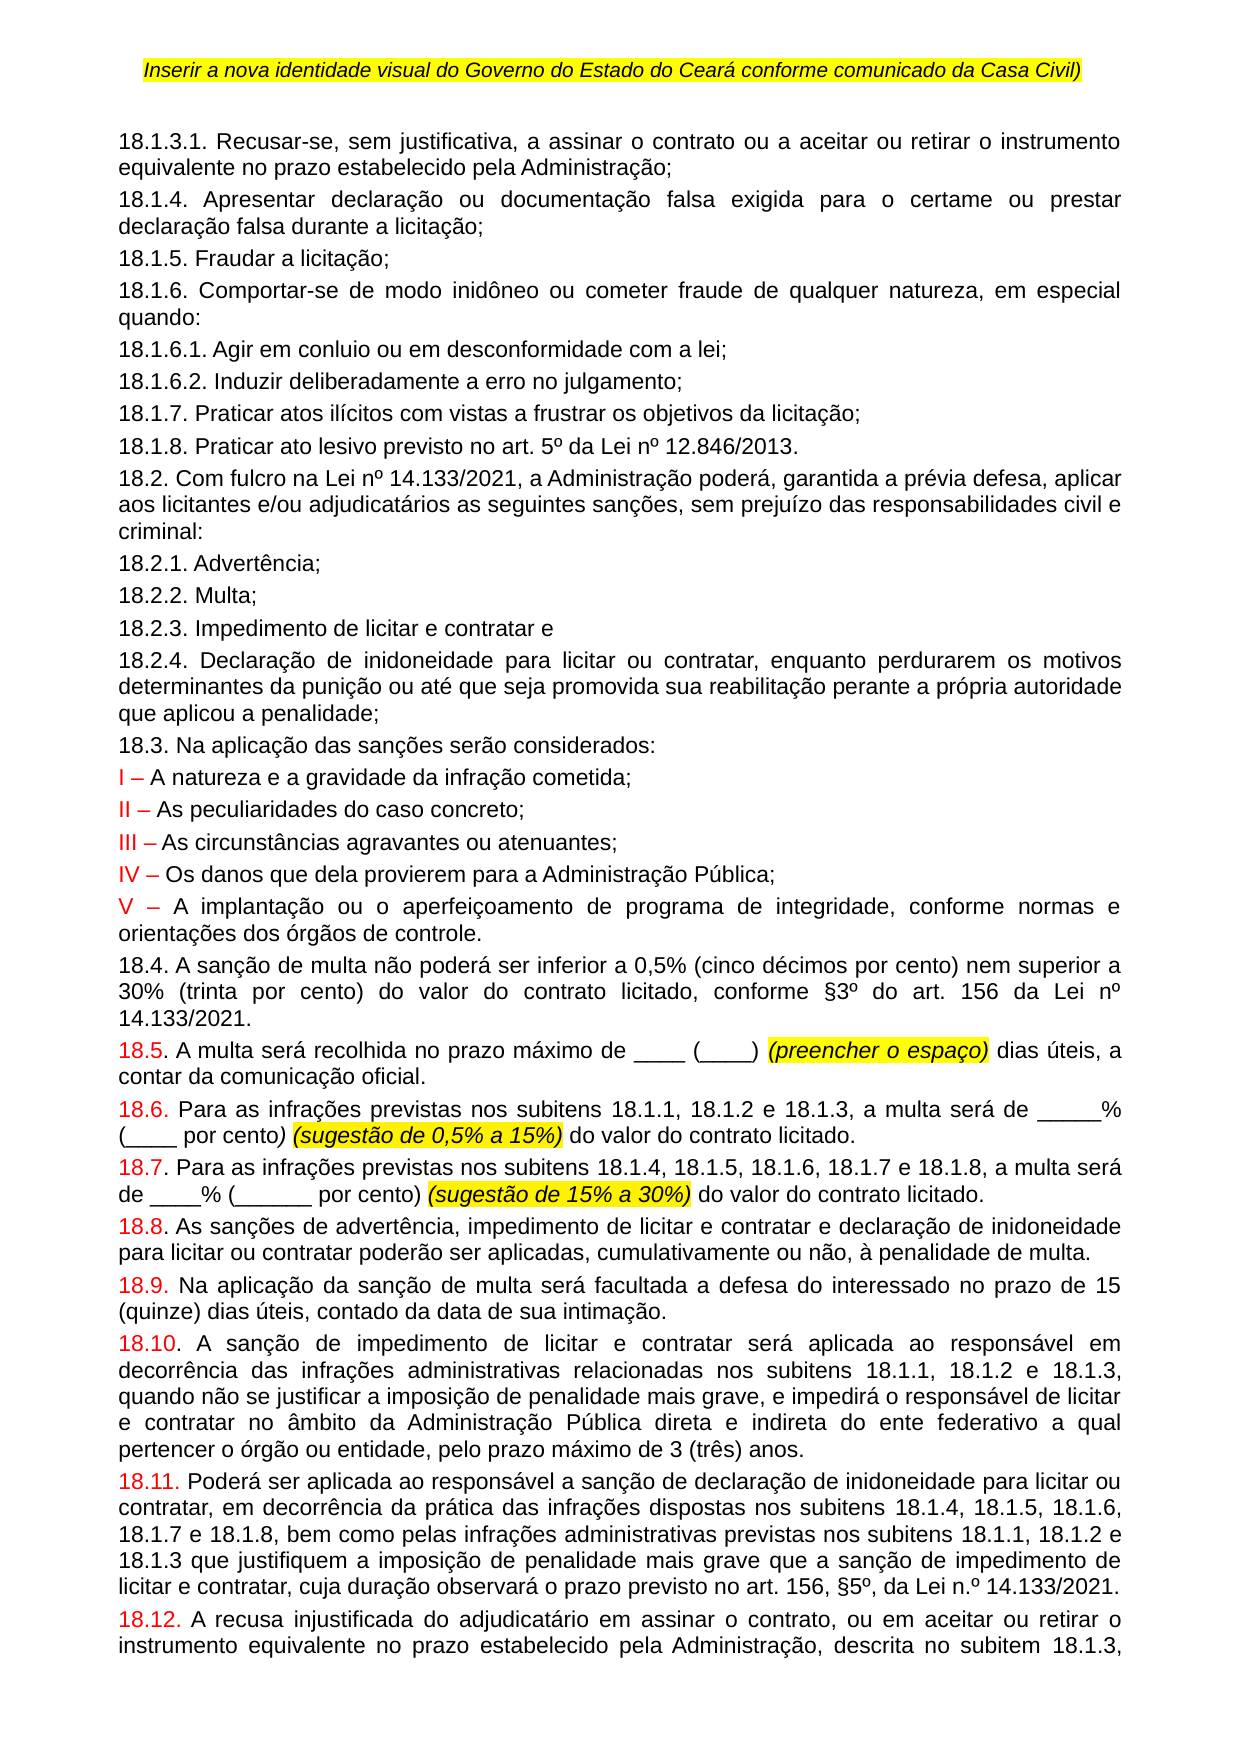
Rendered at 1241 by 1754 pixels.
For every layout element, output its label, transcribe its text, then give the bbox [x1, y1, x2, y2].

text 18.2. Com fulcro na Lei nº 14.133/2021, a Administração poderá, garantida a prévia defesa, aplicar aos licitantes e/ou adjudicatários as seguintes sanções, sem prejuízo das responsabilidades civil e criminal: [118, 465, 1122, 544]
text 18.1.6. Comportar-se de modo inidôneo ou cometer fraude de qualquer natureza, em especial quando: [118, 277, 1122, 330]
text III – As circunstâncias agravantes ou atenuantes; [118, 829, 1122, 855]
text 18.1.4. Apresentar declaração ou documentação falsa exigida para o certame ou prestar declaração falsa durante a licitação; [118, 186, 1122, 239]
text 18.4. A sanção de multa não poderá ser inferior a 0,5% (cinco décimos por cento) nem superior a 30% (trinta por cento) do valor do contrato licitado, conforme §3º do art. 156 da Lei nº 14.133/2021. [118, 952, 1122, 1031]
text 18.8. As sanções de advertência, impedimento de licitar e contratar e declaração de inidoneidade para licitar ou contratar poderão ser aplicadas, cumulativamente ou não, à penalidade de multa. [118, 1213, 1122, 1266]
text 18.1.8. Praticar ato lesivo previsto no art. 5º da Lei nº 12.846/2013. [118, 433, 1122, 459]
text 18.3. Na aplicação das sanções serão considerados: [118, 732, 1122, 758]
text 18.1.3.1. Recusar-se, sem justificativa, a assinar o contrato ou a aceitar ou retirar o instrumento equivalente no prazo estabelecido pela Administração; [118, 128, 1122, 180]
text 18.2.3. Impedimento de licitar e contratar e [118, 614, 1122, 641]
text V – A implantação ou o aperfeiçoamento de programa de integridade, conforme normas e orientações dos órgãos de controle. [118, 893, 1122, 946]
text 18.10. A sanção de impedimento de licitar e contratar será aplicada ao responsável em decorrência das infrações administrativas relacionadas nos subitens 18.1.1, 18.1.2 e 18.1.3, quando não se justificar a imposição de penalidade mais grave, e impedirá o responsável de licitar e contratar no âmbito da Administração Pública direta e indireta do ente federativo a qual pertencer o órgão ou entidade, pelo prazo máximo de 3 (três) anos. [118, 1330, 1122, 1462]
text 18.2.2. Multa; [118, 582, 1122, 609]
text 18.2.1. Advertência; [118, 550, 1122, 576]
text 18.1.7. Praticar atos ilícitos com vistas a frustrar os objetivos da licitação; [118, 400, 1122, 427]
text 18.2.4. Declaração de inidoneidade para licitar ou contratar, enquanto perdurarem os motivos determinantes da punição ou até que seja promovida sua reabilitação perante a própria autoridade que aplicou a penalidade; [118, 647, 1122, 726]
text 18.1.6.2. Induzir deliberadamente a erro no julgamento; [118, 368, 1122, 394]
text 18.11. Poderá ser aplicada ao responsável a sanção de declaração de inidoneidade para licitar ou contratar, em decorrência da prática das infrações dispostas nos subitens 18.1.4, 18.1.5, 18.1.6, 18.1.7 e 18.1.8, bem como pelas infrações administrativas previstas nos subitens 18.1.1, 18.1.2 e 18.1.3 que justifiquem a imposição de penalidade mais grave que a sanção de impedimento de licitar e contratar, cuja duração observará o prazo previsto no art. 156, §5º, da Lei n.º 14.133/2021. [118, 1468, 1122, 1600]
text IV – Os danos que dela provierem para a Administração Pública; [118, 861, 1122, 887]
text 18.1.6.1. Agir em conluio ou em desconformidade com a lei; [118, 336, 1122, 362]
text II – As peculiaridades do caso concreto; [118, 796, 1122, 823]
text 18.7. Para as infrações previstas nos subitens 18.1.4, 18.1.5, 18.1.6, 18.1.7 e 18.1.8, a multa será de ____% (______ por cento) (sugestão de 15% a 30%) do valor do contrato licitado. [118, 1154, 1122, 1207]
text 18.6. Para as infrações previstas nos subitens 18.1.1, 18.1.2 e 18.1.3, a multa será de _____% (____ por cento) (sugestão de 0,5% a 15%) do valor do contrato licitado. [118, 1096, 1122, 1148]
text 18.5. A multa será recolhida no prazo máximo de ____ (____) (preencher o espaço) dias úteis, a contar da comunicação oficial. [118, 1037, 1122, 1090]
text I – A natureza e a gravidade da infração cometida; [118, 764, 1122, 791]
text 18.12. A recusa injustificada do adjudicatário em assinar o contrato, ou em aceitar ou retirar o instrumento equivalente no prazo estabelecido pela Administração, descrita no subitem 18.1.3, [118, 1606, 1122, 1658]
text 18.9. Na aplicação da sanção de multa será facultada a defesa do interessado no prazo de 15 (quinze) dias úteis, contado da data de sua intimação. [118, 1272, 1122, 1324]
text 18.1.5. Fraudar a licitação; [118, 245, 1122, 271]
